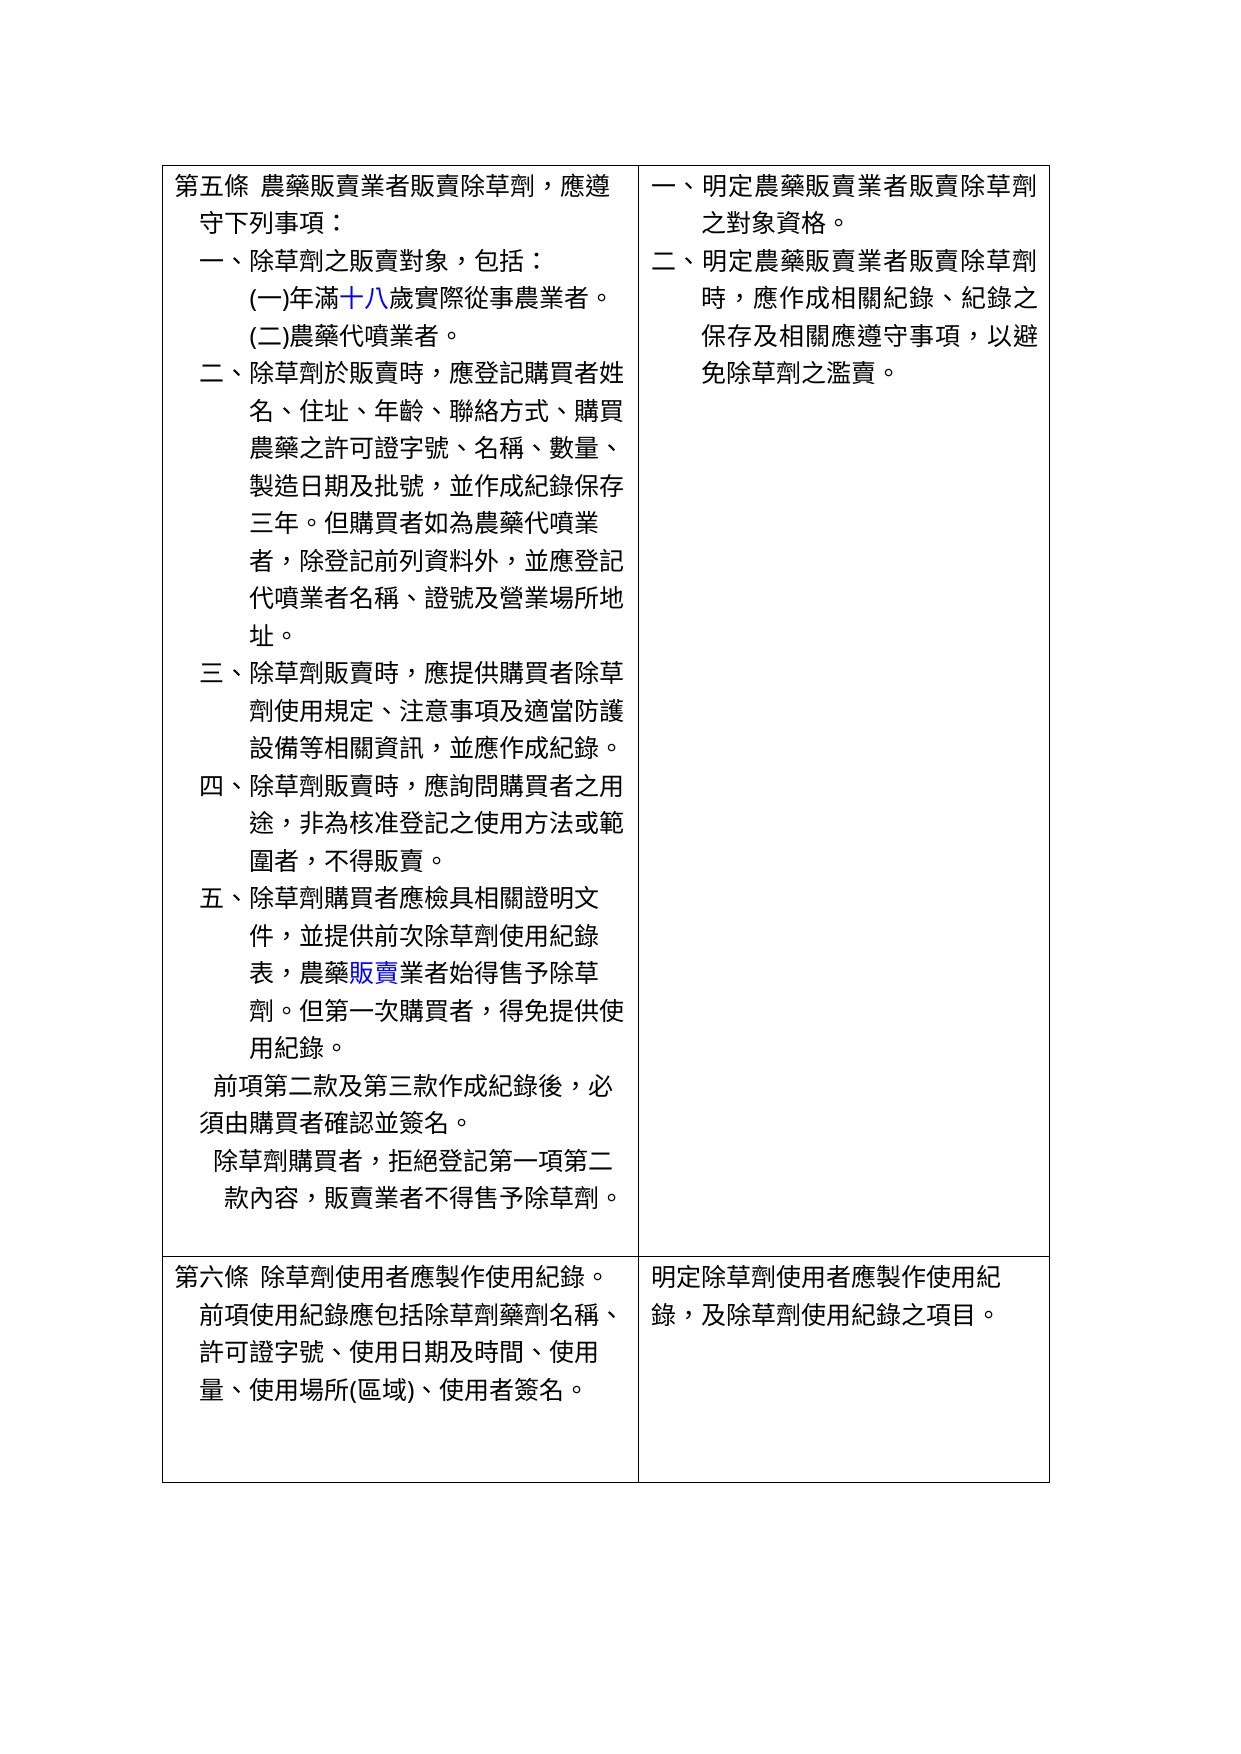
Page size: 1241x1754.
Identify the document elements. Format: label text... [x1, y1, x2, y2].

table_cell 一、明定農藥販賣業者販賣除草劑之對象資格。 二、明定農藥販賣業者販賣除草劑時，應作成相關紀錄、紀錄之保存及相關應遵守事項，以避免除草劑之濫賣。 [639, 166, 1049, 1256]
table_cell 明定除草劑使用者應製作使用紀錄，及除草劑使用紀錄之項目。 [639, 1257, 1049, 1482]
table_cell 第五條 農藥販賣業者販賣除草劑，應遵守下列事項： 一、除草劑之販賣對象，包括： (一)年滿十八歲實際從事農業者。 (二)農藥代噴業者。 二、除草劑於販賣時，應登記購買者姓名、住址、年齡、聯絡方式、購買農藥之許可證字號、名稱、數量、製造日期及批號，並作成紀錄保存三年。但購買者如為農藥代噴業者，除登記前列資料外，並應登記代噴業者名稱、證號及營業場所地址。 三、除草劑販賣時，應提供購買者除草劑使用規定、注意事項及適當防護設備等相關資訊，並應作成紀錄。 四、除草劑販賣時，應詢問購買者之用途，非為核准登記之使用方法或範圍者，不得販賣。 五、除草劑購買者應檢具相關證明文件，並提供前次除草劑使用紀錄表，農藥販賣業者始得售予除草劑。但第一次購買者，得免提供使用紀錄。 前項第二款及第三款作成紀錄後，必須由購買者確認並簽名。 除草劑購買者，拒絕登記第一項第二款內容，販賣業者不得售予除草劑。 [163, 166, 638, 1256]
table_cell 第六條 除草劑使用者應製作使用紀錄。前項使用紀錄應包括除草劑藥劑名稱、許可證字號、使用日期及時間、使用量、使用場所(區域)、使用者簽名。 [163, 1257, 638, 1482]
